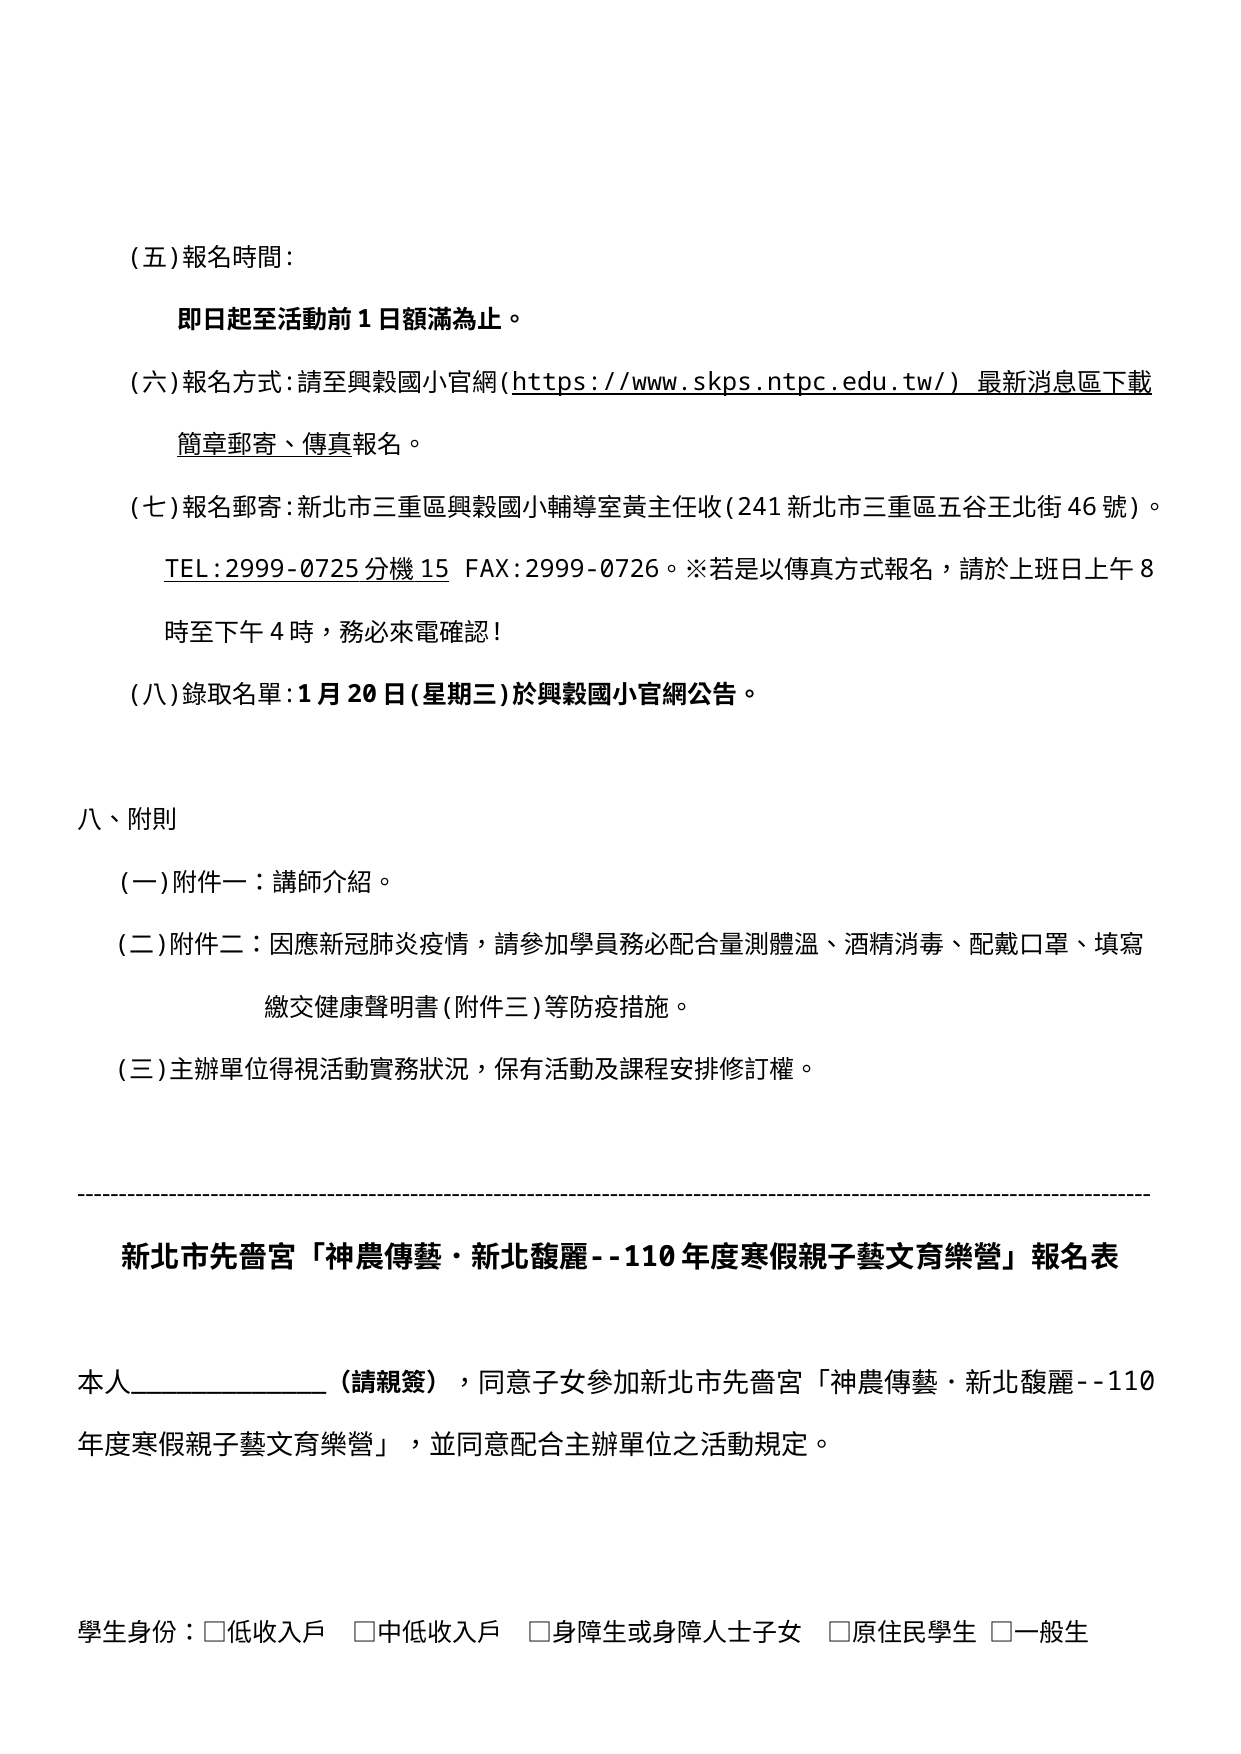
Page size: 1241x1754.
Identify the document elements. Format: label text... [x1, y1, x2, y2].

text 本人_____________（請親簽），同意子女參加新北市先嗇宮「神農傳藝．新北馥麗--110年度寒假親子藝文育樂營」，並同意配合主辦單位之活動規定。 [77, 1338, 1163, 1463]
text --------------------------------------------------------------------------------------------------------------------------------- [77, 1151, 1163, 1213]
text (五)報名時間: [77, 213, 1163, 276]
text TEL:2999-0725分機15 FAX:2999-0726。※若是以傳真方式報名，請於上班日上午8時至下午4時，務必來電確認! [164, 526, 1163, 651]
text 學生身份：□低收入戶 □中低收入戶 □身障生或身障人士子女 □原住民學生 □一般生 [77, 1588, 1163, 1651]
text (七)報名郵寄:新北市三重區興穀國小輔導室黃主任收(241新北市三重區五谷王北街46號)。 [77, 463, 1163, 526]
text (三)主辦單位得視活動實務狀況，保有活動及課程安排修訂權。 [114, 1026, 1163, 1088]
text (二)附件二：因應新冠肺炎疫情，請參加學員務必配合量測體溫、酒精消毒、配戴口罩、填寫繳交健康聲明書(附件三)等防疫措施。 [114, 901, 1163, 1026]
text 即日起至活動前1日額滿為止。 [177, 276, 1163, 338]
text 八、附則 [77, 776, 1163, 838]
text (一)附件一：講師介紹。 [102, 838, 1163, 901]
text 新北市先嗇宮「神農傳藝．新北馥麗--110年度寒假親子藝文育樂營」報名表 [77, 1213, 1163, 1276]
text (六)報名方式:請至興穀國小官網(https://www.skps.ntpc.edu.tw/) 最新消息區下載簡章郵寄、傳真報名。 [127, 338, 1163, 463]
text (八)錄取名單:1月20日(星期三)於興穀國小官網公告。 [127, 651, 1163, 713]
